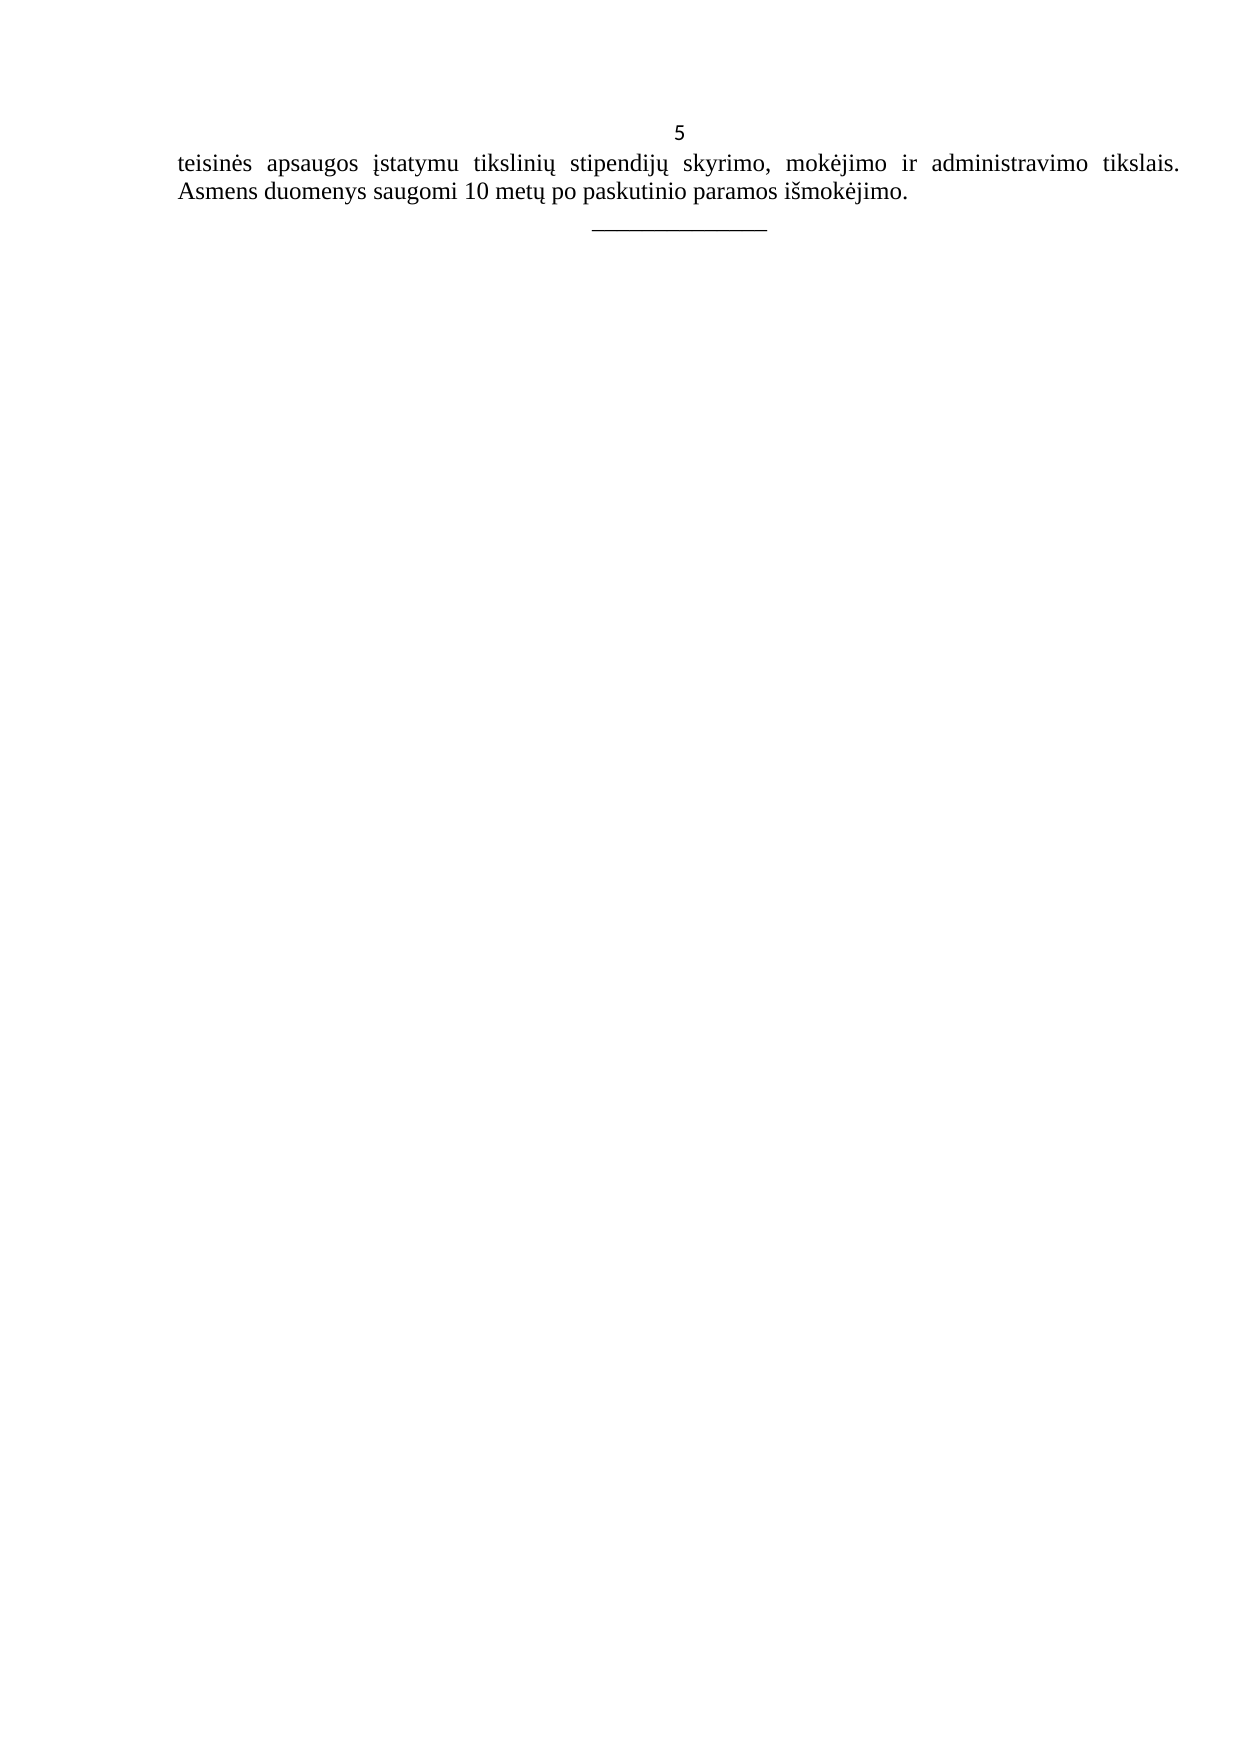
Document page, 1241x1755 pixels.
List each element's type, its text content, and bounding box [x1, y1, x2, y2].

text ______________ [177, 205, 1181, 234]
text teisinės apsaugos įstatymu tikslinių stipendijų skyrimo, mokėjimo ir administravimo tikslais. Asmens duomenys saugomi 10 metų po paskutinio paramos išmokėjimo. [177, 148, 1181, 205]
